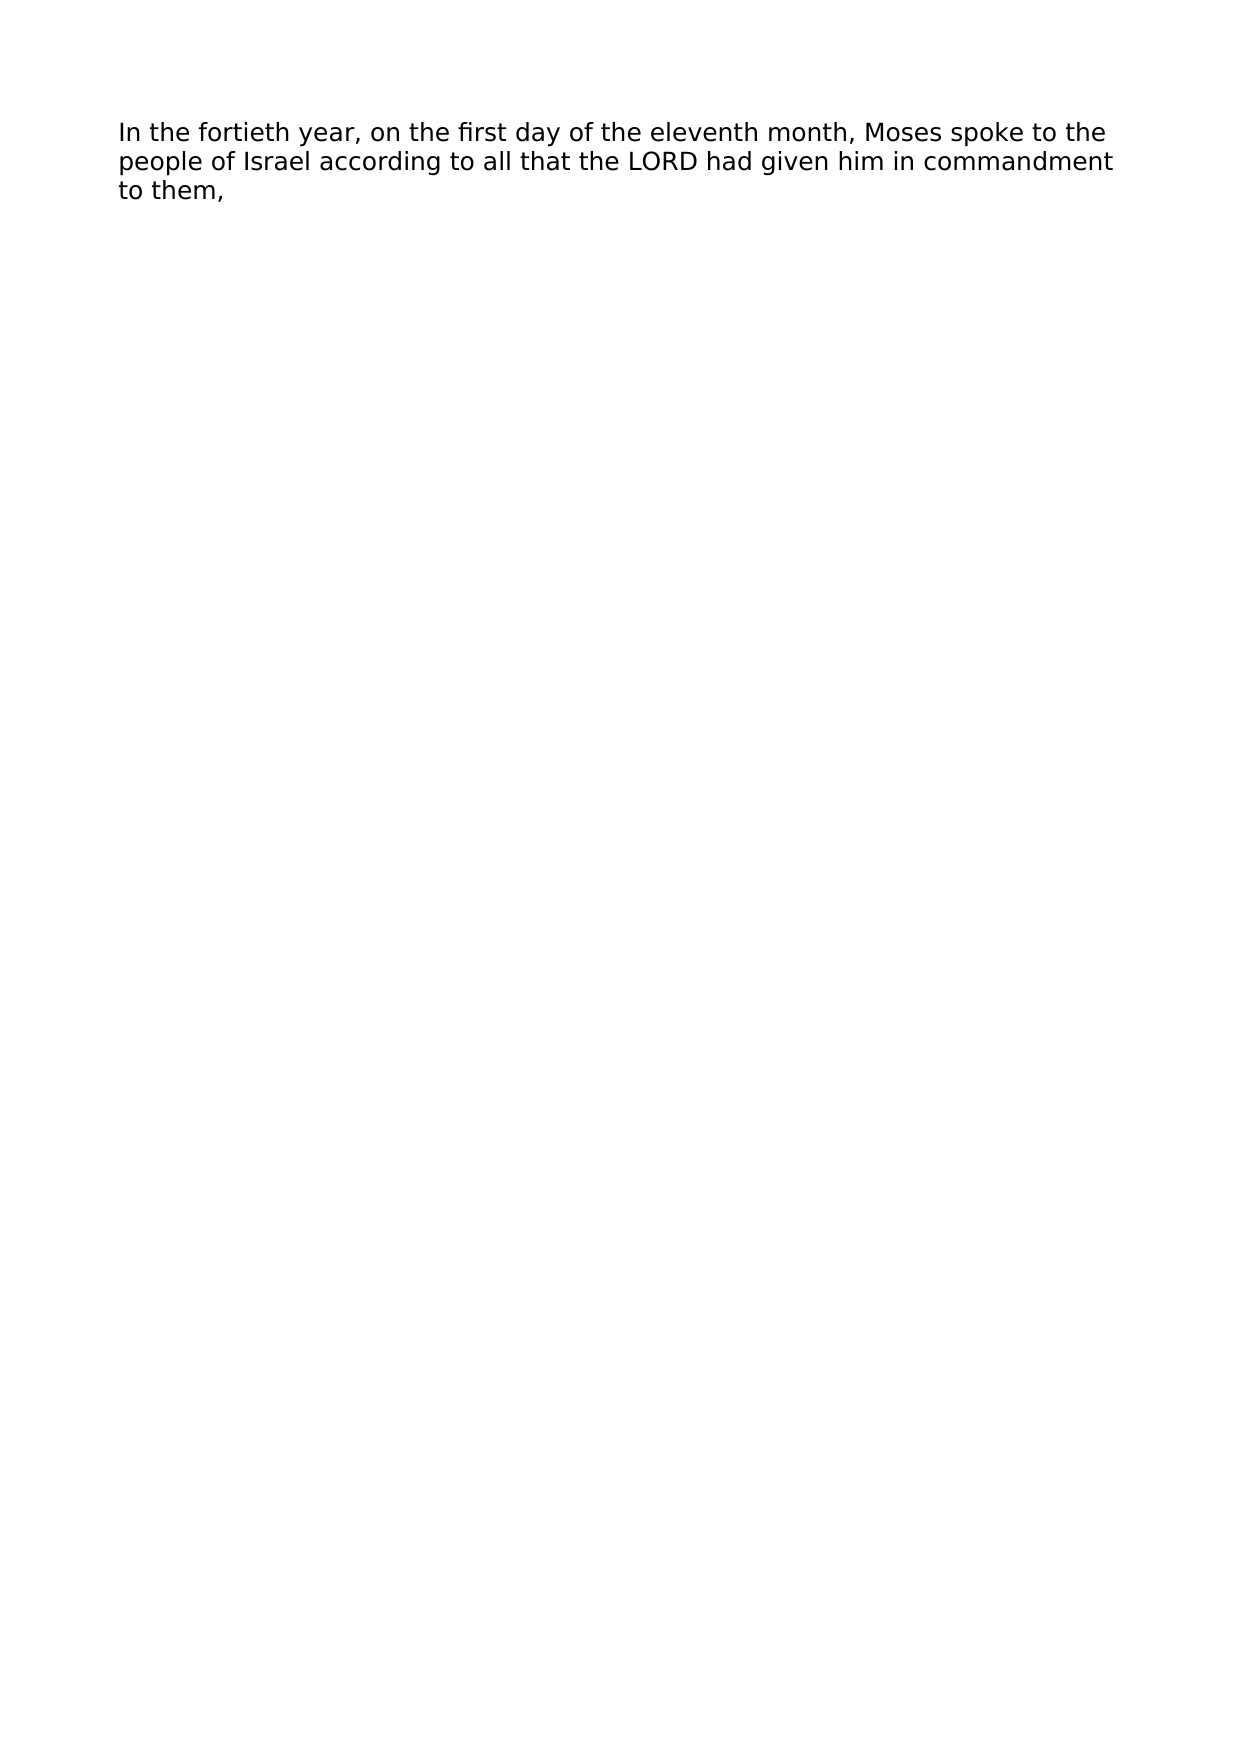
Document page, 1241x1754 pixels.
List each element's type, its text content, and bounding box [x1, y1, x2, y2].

text In the fortieth year, on the first day of the eleventh month, Moses spoke to the people of Israel according to all that the LORD had given him in commandment to them, [118, 118, 1122, 206]
